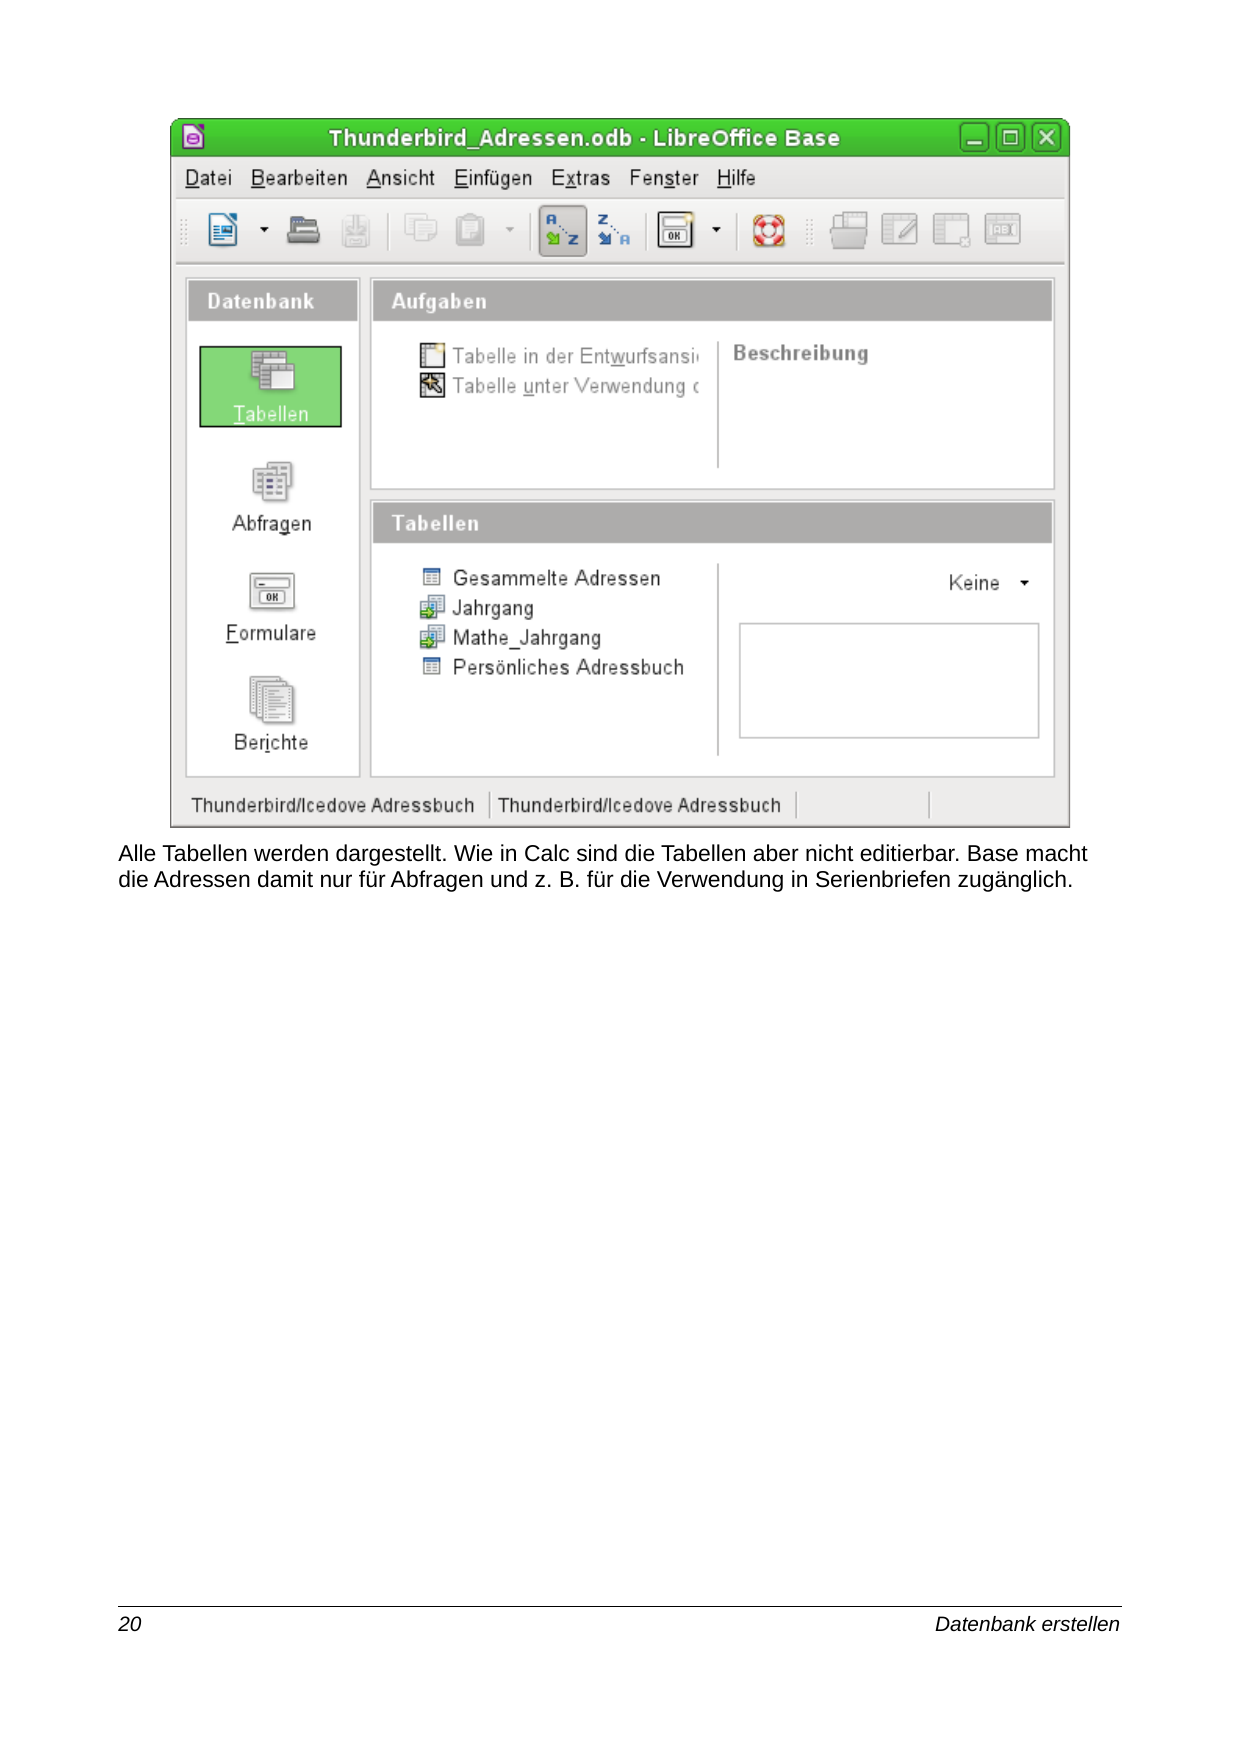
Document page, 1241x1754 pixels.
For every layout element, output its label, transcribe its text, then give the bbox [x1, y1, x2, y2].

picture [170, 118, 1071, 828]
text Alle Tabellen werden dargestellt. Wie in Calc sind die Tabellen aber nicht editierbar. Base macht die Adressen damit nur für Abfragen und z. B. für die Verwendung in Serienbriefen zugänglich. [118, 840, 1122, 893]
